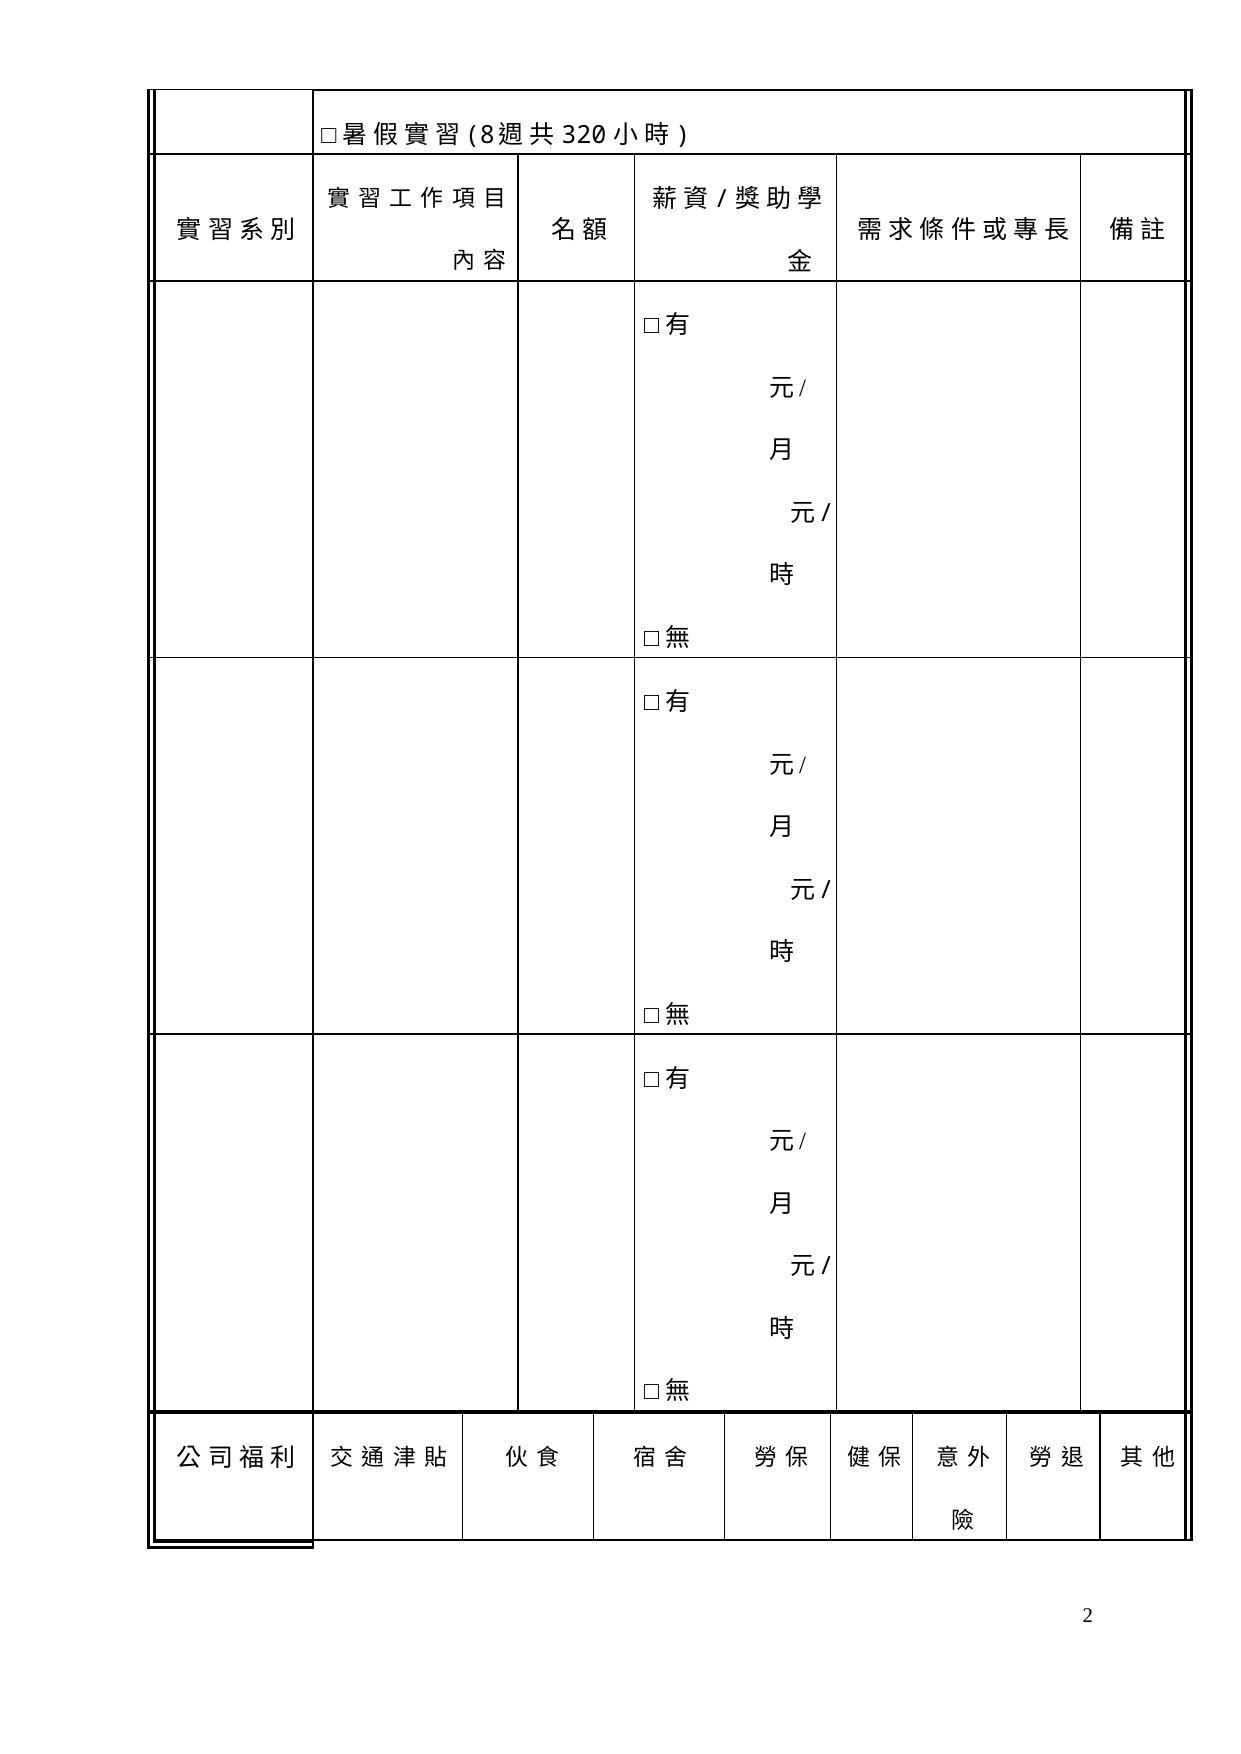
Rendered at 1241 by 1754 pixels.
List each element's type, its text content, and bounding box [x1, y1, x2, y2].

table_cell 宿舍 [594, 1414, 724, 1539]
table_cell 需求條件或專長 [837, 155, 1080, 280]
table_cell [519, 1035, 634, 1409]
table_cell [837, 282, 1080, 656]
table_cell [314, 658, 517, 1033]
table_cell 實習系別 [156, 155, 312, 280]
table_cell [156, 282, 312, 656]
table_cell [156, 658, 312, 1033]
table_cell 公司福利 [156, 1414, 312, 1539]
table_cell [837, 1035, 1080, 1409]
table_cell [156, 1035, 312, 1409]
table_cell □有 元/月 元/時 □無 [635, 1035, 836, 1409]
table_cell □有 元/月 元/時 □無 [635, 658, 836, 1033]
table_cell 交通津貼 [314, 1414, 462, 1539]
table_cell [156, 90, 312, 153]
table_cell 薪資/獎助學金 [635, 155, 836, 280]
table_cell 名額 [519, 155, 634, 280]
table_cell 勞退 [1007, 1414, 1099, 1539]
table_cell □暑假實習(8週共320小時) [314, 91, 1184, 153]
table_cell 其他 [1101, 1414, 1184, 1539]
table_cell 伙食 [463, 1414, 593, 1539]
table_cell [519, 282, 634, 656]
table_cell [1081, 658, 1184, 1033]
table_cell 勞保 [725, 1414, 830, 1539]
table_cell 意外險 [913, 1414, 1006, 1539]
table_cell 實習工作項目內容 [314, 155, 517, 280]
table_cell [314, 282, 517, 656]
table_cell [519, 658, 634, 1033]
table_cell [1081, 1035, 1184, 1409]
table_cell [314, 1035, 517, 1409]
table_cell 備註 [1081, 155, 1184, 280]
table_cell □有 元/月 元/時 □無 [635, 282, 836, 656]
table_cell [837, 658, 1080, 1033]
table_cell [1081, 282, 1184, 656]
table_cell 健保 [831, 1414, 912, 1539]
